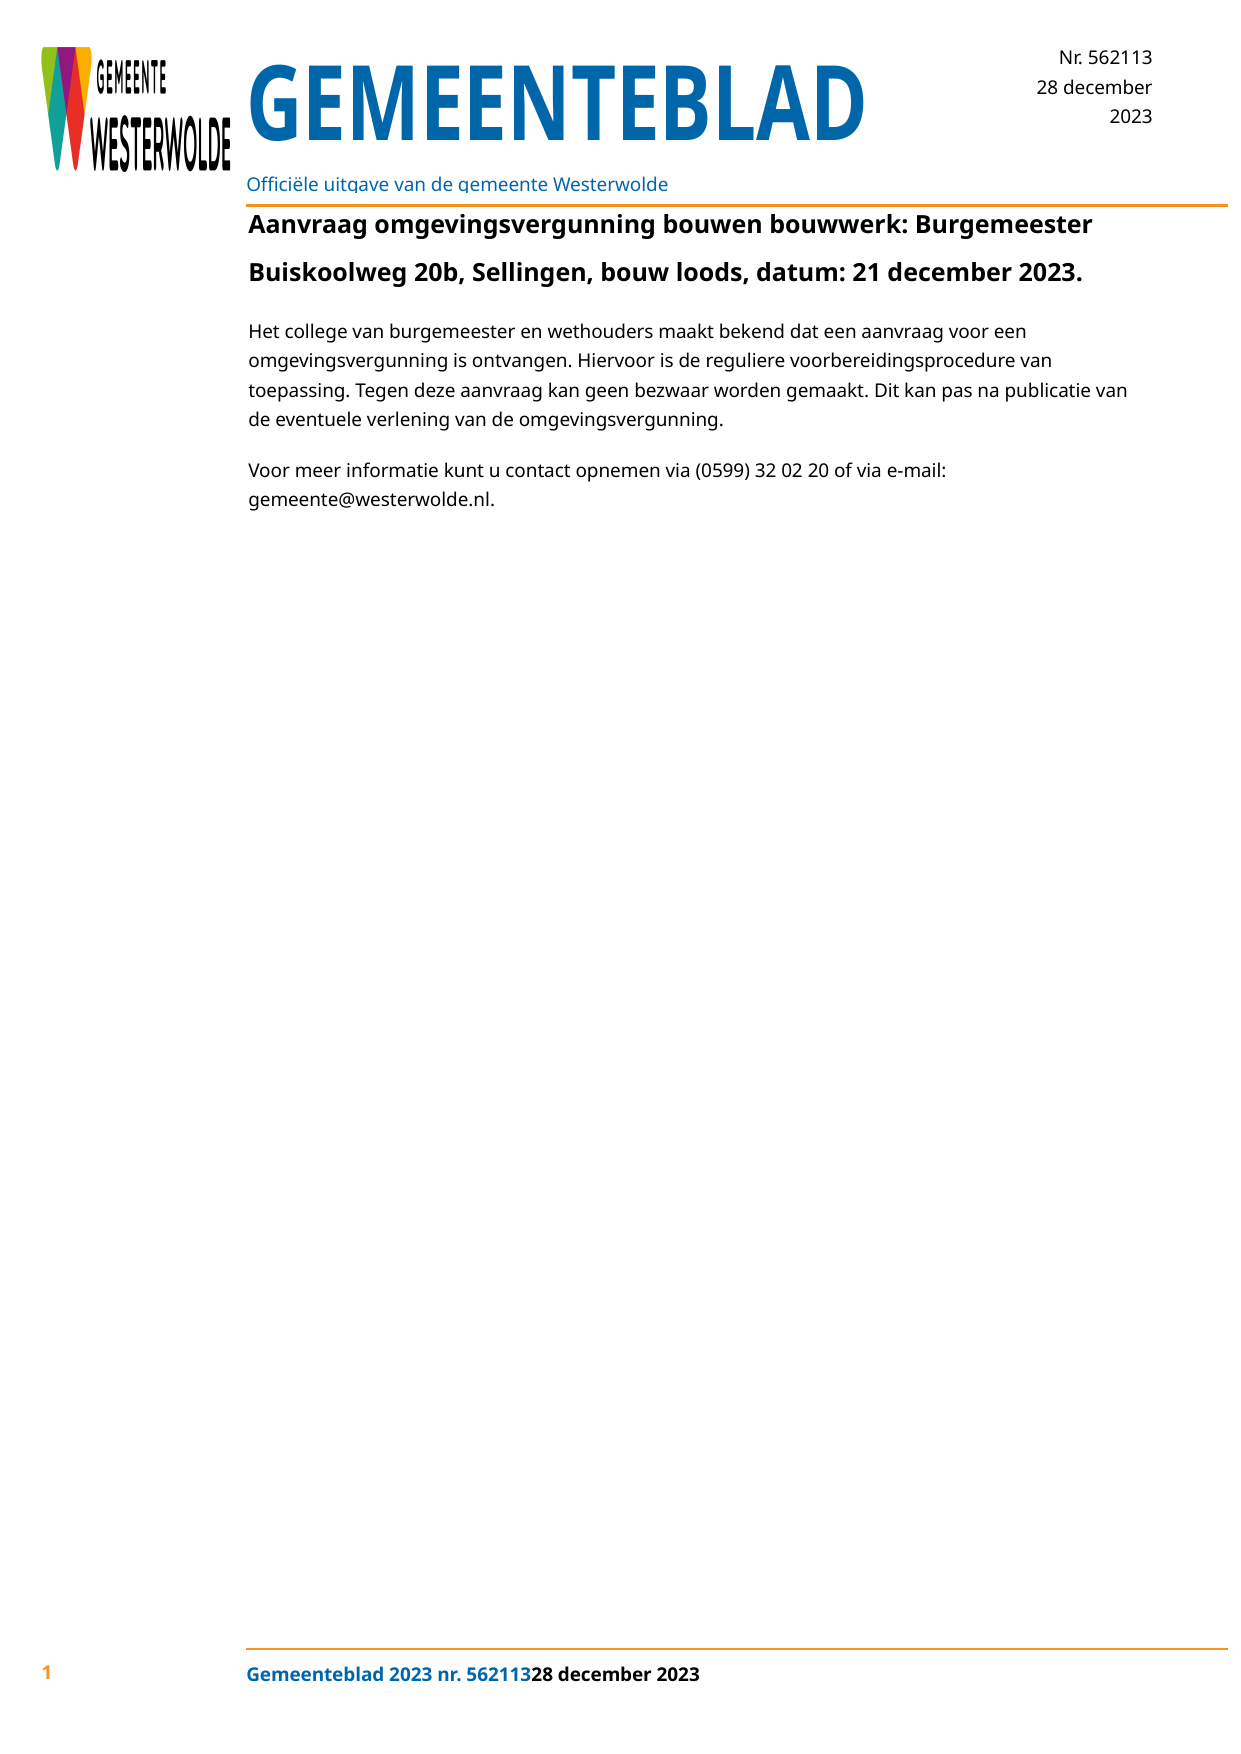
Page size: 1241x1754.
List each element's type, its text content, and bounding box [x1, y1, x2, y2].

text Het college van burgemeester en wethouders maakt bekend dat een aanvraag voor een omgevingsvergunning is ontvangen. Hiervoor is de reguliere voorbereidingsprocedure van toepassing. Tegen deze aanvraag kan geen bezwaar worden gemaakt. Dit kan pas na publicatie van de eventuele verlening van de omgevingsvergunning. [248, 318, 1152, 432]
text Voor meer informatie kunt u contact opnemen via (0599) 32 02 20 of via e-mail: gemeente@westerwolde.nl. [248, 457, 1152, 512]
picture [41, 47, 231, 172]
text Aanvraag omgevingsvergunning bouwen bouwwerk: Burgemeester Buiskoolweg 20b, Sellingen, bouw loods, datum: 21 december 2023. [248, 207, 1152, 288]
